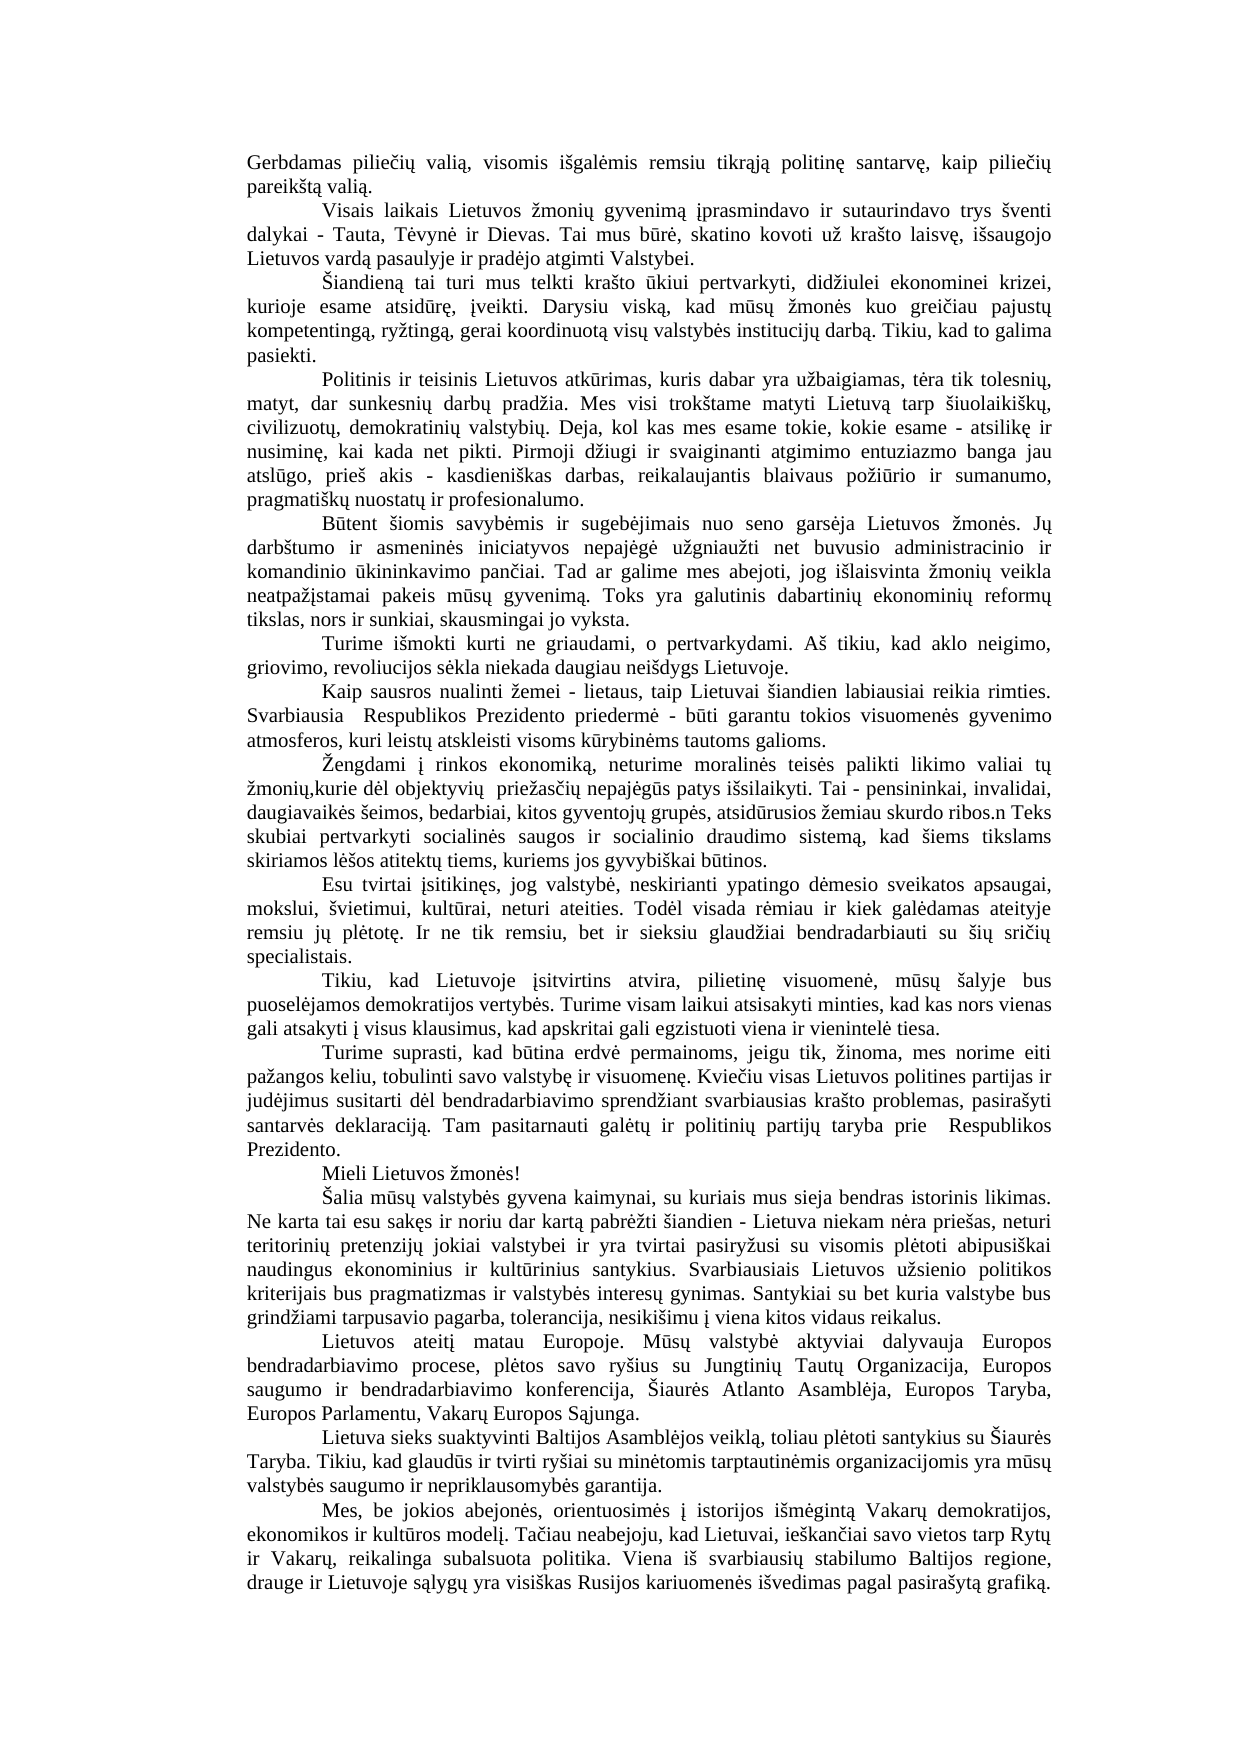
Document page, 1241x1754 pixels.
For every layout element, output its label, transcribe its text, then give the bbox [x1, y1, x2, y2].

text Mes, be jokios abejonės, orientuosimės į istorijos išmėgintą Vakarų demokratijos, ekonomikos ir kultūros modelį. Tačiau neabejoju, kad Lietuvai, ieškančiai savo vietos tarp Rytų ir Vakarų, reikalinga subalsuota politika. Viena iš svarbiausių stabilumo Baltijos regione, drauge ir Lietuvoje sąlygų yra visiškas Rusijos kariuomenės išvedimas pagal pasirašytą grafiką. [247, 1497, 1053, 1594]
text Gerbdamas piliečių valią, visomis išgalėmis remsiu tikrąją politinę santarvę, kaip piliečių pareikštą valią. [247, 150, 1053, 198]
text Lietuvos ateitį matau Europoje. Mūsų valstybė aktyviai dalyvauja Europos bendradarbiavimo procese, plėtos savo ryšius su Jungtinių Tautų Organizacija, Europos saugumo ir bendradarbiavimo konferencija, Šiaurės Atlanto Asamblėja, Europos Taryba, Europos Parlamentu, Vakarų Europos Sąjunga. [247, 1329, 1053, 1425]
text Turime išmokti kurti ne griaudami, o pertvarkydami. Aš tikiu, kad aklo neigimo, griovimo, revoliucijos sėkla niekada daugiau neišdygs Lietuvoje. [247, 631, 1053, 679]
text Visais laikais Lietuvos žmonių gyvenimą įprasmindavo ir sutaurindavo trys šventi dalykai - Tauta, Tėvynė ir Dievas. Tai mus būrė, skatino kovoti už krašto laisvę, išsaugojo Lietuvos vardą pasaulyje ir pradėjo atgimti Valstybei. [247, 198, 1053, 270]
text Tikiu, kad Lietuvoje įsitvirtins atvira, pilietinę visuomenė, mūsų šalyje bus puoselėjamos demokratijos vertybės. Turime visam laikui atsisakyti minties, kad kas nors vienas gali atsakyti į visus klausimus, kad apskritai gali egzistuoti viena ir vienintelė tiesa. [247, 968, 1053, 1040]
text Šalia mūsų valstybės gyvena kaimynai, su kuriais mus sieja bendras istorinis likimas. Ne karta tai esu sakęs ir noriu dar kartą pabrėžti šiandien - Lietuva niekam nėra priešas, neturi teritorinių pretenzijų jokiai valstybei ir yra tvirtai pasiryžusi su visomis plėtoti abipusiškai naudingus ekonominius ir kultūrinius santykius. Svarbiausiais Lietuvos užsienio politikos kriterijais bus pragmatizmas ir valstybės interesų gynimas. Santykiai su bet kuria valstybe bus grindžiami tarpusavio pagarba, tolerancija, nesikišimu į viena kitos vidaus reikalus. [247, 1185, 1053, 1329]
text Mieli Lietuvos žmonės! [247, 1161, 1053, 1185]
text Kaip sausros nualinti žemei - lietaus, taip Lietuvai šiandien labiausiai reikia rimties. Svarbiausia Respublikos Prezidento priedermė - būti garantu tokios visuomenės gyvenimo atmosferos, kuri leistų atskleisti visoms kūrybinėms tautoms galioms. [247, 679, 1053, 752]
text Esu tvirtai įsitikinęs, jog valstybė, neskirianti ypatingo dėmesio sveikatos apsaugai, mokslui, švietimui, kultūrai, neturi ateities. Todėl visada rėmiau ir kiek galėdamas ateityje remsiu jų plėtotę. Ir ne tik remsiu, bet ir sieksiu glaudžiai bendradarbiauti su šių sričių specialistais. [247, 872, 1053, 968]
text Turime suprasti, kad būtina erdvė permainoms, jeigu tik, žinoma, mes norime eiti pažangos keliu, tobulinti savo valstybę ir visuomenę. Kviečiu visas Lietuvos politines partijas ir judėjimus susitarti dėl bendradarbiavimo sprendžiant svarbiausias krašto problemas, pasirašyti santarvės deklaraciją. Tam pasitarnauti galėtų ir politinių partijų taryba prie Respublikos Prezidento. [247, 1040, 1053, 1161]
text Lietuva sieks suaktyvinti Baltijos Asamblėjos veiklą, toliau plėtoti santykius su Šiaurės Taryba. Tikiu, kad glaudūs ir tvirti ryšiai su minėtomis tarptautinėmis organizacijomis yra mūsų valstybės saugumo ir nepriklausomybės garantija. [247, 1425, 1053, 1497]
text Žengdami į rinkos ekonomiką, neturime moralinės teisės palikti likimo valiai tų žmonių,kurie dėl objektyvių priežasčių nepajėgūs patys išsilaikyti. Tai - pensininkai, invalidai, daugiavaikės šeimos, bedarbiai, kitos gyventojų grupės, atsidūrusios žemiau skurdo ribos.n Teks skubiai pertvarkyti socialinės saugos ir socialinio draudimo sistemą, kad šiems tikslams skiriamos lėšos atitektų tiems, kuriems jos gyvybiškai būtinos. [247, 752, 1053, 872]
text Šiandieną tai turi mus telkti krašto ūkiui pertvarkyti, didžiulei ekonominei krizei, kurioje esame atsidūrę, įveikti. Darysiu viską, kad mūsų žmonės kuo greičiau pajustų kompetentingą, ryžtingą, gerai koordinuotą visų valstybės institucijų darbą. Tikiu, kad to galima pasiekti. [247, 270, 1053, 367]
text Politinis ir teisinis Lietuvos atkūrimas, kuris dabar yra užbaigiamas, tėra tik tolesnių, matyt, dar sunkesnių darbų pradžia. Mes visi trokštame matyti Lietuvą tarp šiuolaikiškų, civilizuotų, demokratinių valstybių. Deja, kol kas mes esame tokie, kokie esame - atsilikę ir nusiminę, kai kada net pikti. Pirmoji džiugi ir svaiginanti atgimimo entuziazmo banga jau atslūgo, prieš akis - kasdieniškas darbas, reikalaujantis blaivaus požiūrio ir sumanumo, pragmatiškų nuostatų ir profesionalumo. [247, 367, 1053, 511]
text Būtent šiomis savybėmis ir sugebėjimais nuo seno garsėja Lietuvos žmonės. Jų darbštumo ir asmeninės iniciatyvos nepajėgė užgniaužti net buvusio administracinio ir komandinio ūkininkavimo pančiai. Tad ar galime mes abejoti, jog išlaisvinta žmonių veikla neatpažįstamai pakeis mūsų gyvenimą. Toks yra galutinis dabartinių ekonominių reformų tikslas, nors ir sunkiai, skausmingai jo vyksta. [247, 511, 1053, 631]
